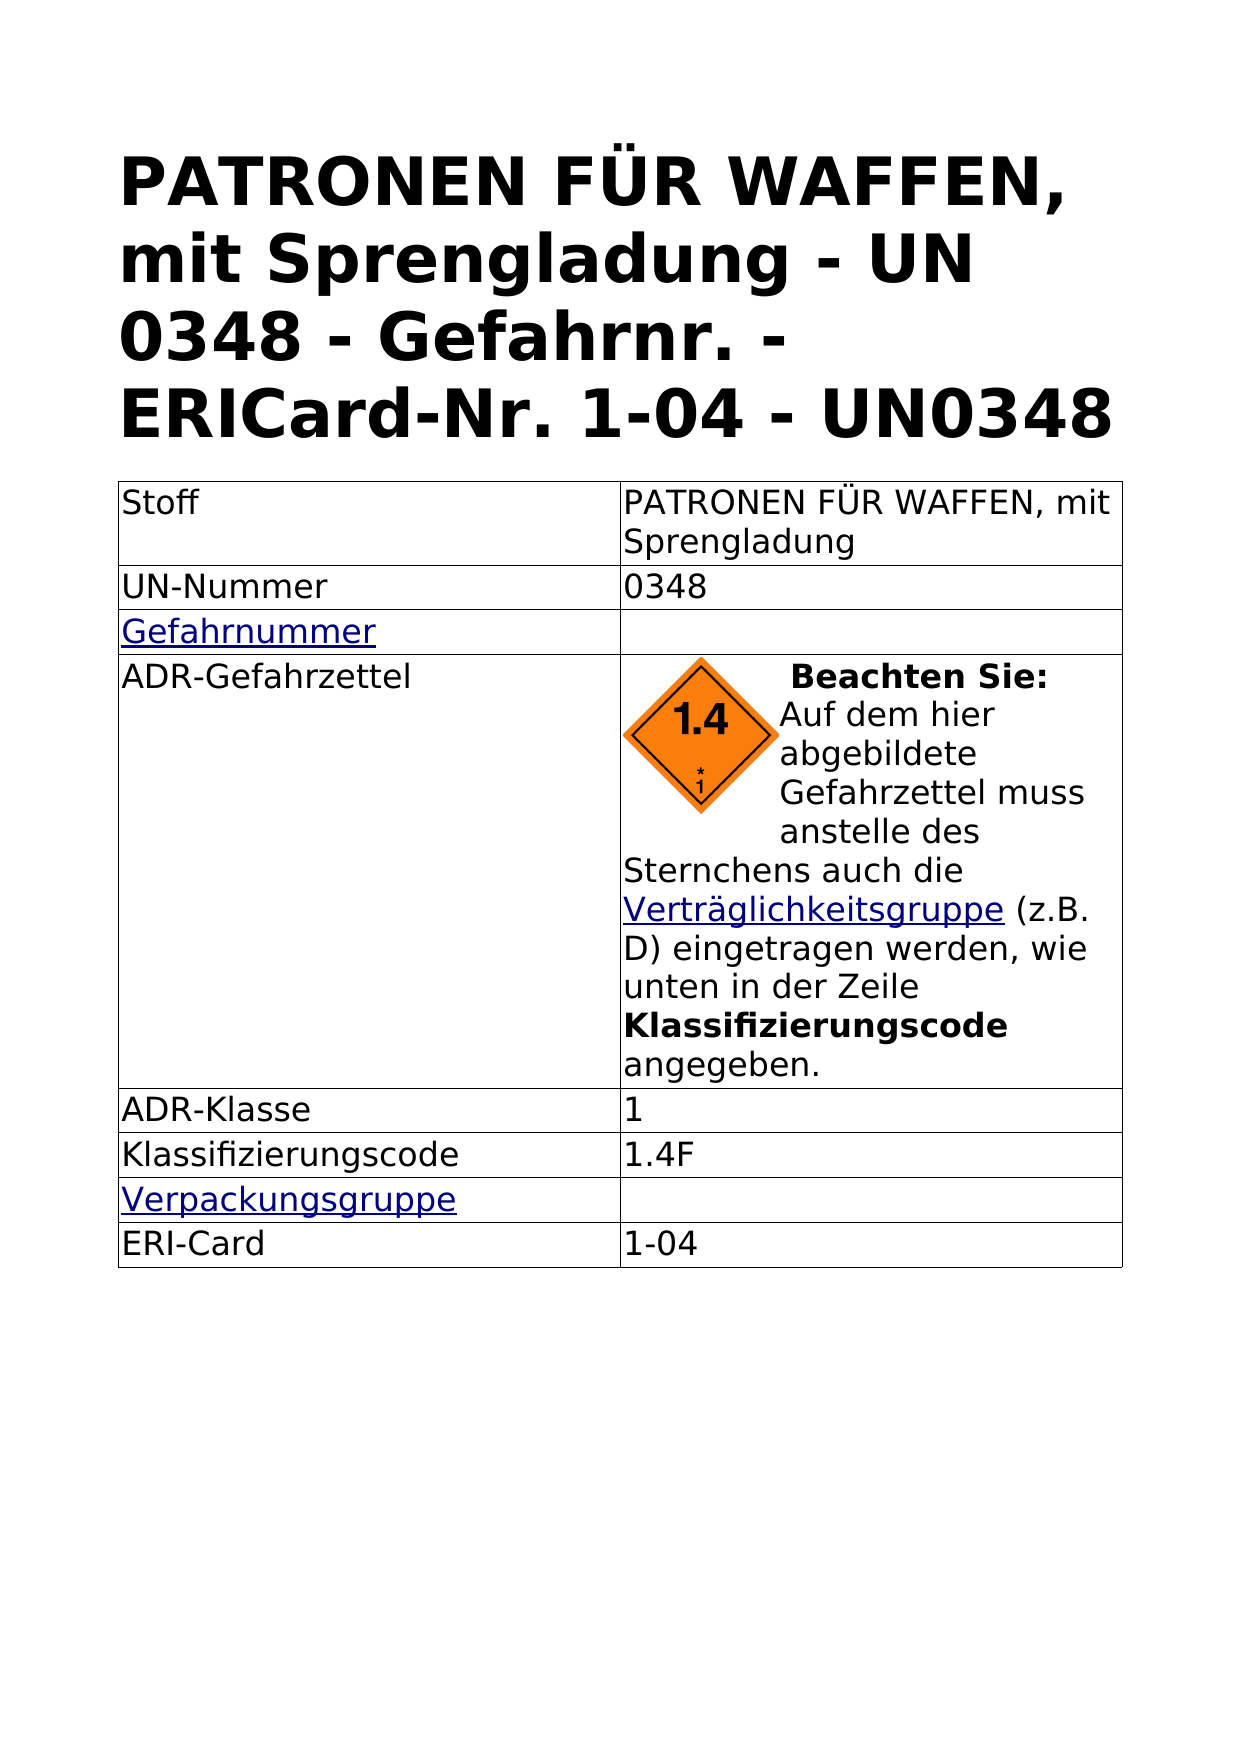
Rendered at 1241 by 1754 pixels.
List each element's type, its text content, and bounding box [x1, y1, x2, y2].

table_header Stoff [119, 482, 620, 564]
table_cell Beachten Sie: Auf dem hier abgebildete Gefahrzettel muss anstelle des Sternchens auch die Verträglichkeitsgruppe (z.B. D) eingetragen werden, wie unten in der Zeile Klassifizierungscode angegeben. [621, 655, 1122, 1087]
table_cell Klassifizierungscode [119, 1133, 620, 1177]
table_cell ERI-Card [119, 1223, 620, 1267]
table_cell UN-Nummer [119, 566, 620, 609]
table_cell Gefahrnummer [119, 610, 620, 654]
table_cell Verpackungsgruppe [119, 1178, 620, 1222]
table_header PATRONEN FÜR WAFFEN, mit Sprengladung [621, 482, 1122, 564]
subtitle PATRONEN FÜR WAFFEN, mit Sprengladung - UN 0348 - Gefahrnr. - ERICard-Nr. 1-04 - UN0348 [118, 143, 1122, 453]
table_cell 0348 [621, 566, 1122, 609]
table_cell ADR-Gefahrzettel [119, 655, 620, 1087]
picture [622, 657, 780, 814]
table_cell 1 [621, 1089, 1122, 1132]
table_cell [621, 610, 1122, 654]
table_cell ADR-Klasse [119, 1089, 620, 1132]
table_cell [621, 1178, 1122, 1222]
table_cell 1-04 [621, 1223, 1122, 1267]
table_cell 1.4F [621, 1133, 1122, 1177]
